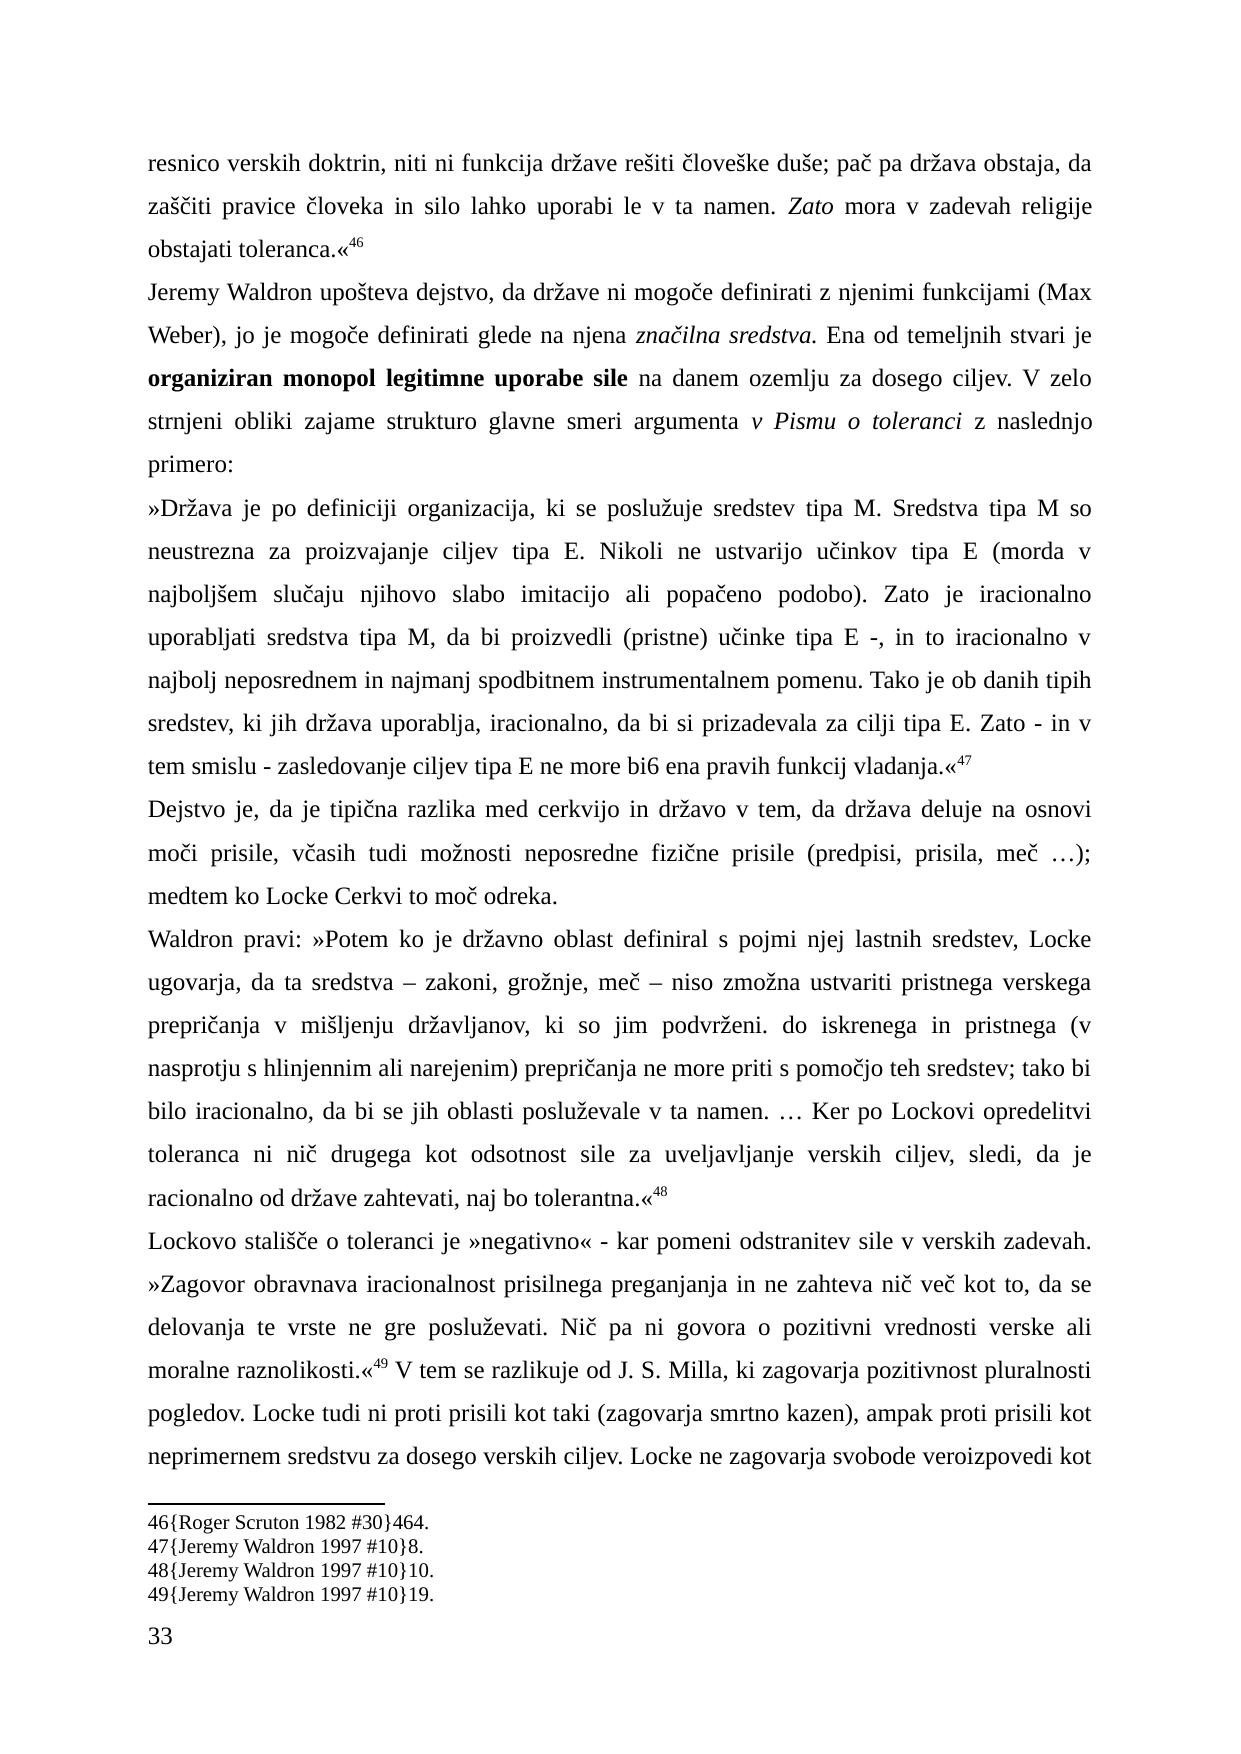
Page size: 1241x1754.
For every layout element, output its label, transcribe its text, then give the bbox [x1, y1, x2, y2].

text Jeremy Waldron upošteva dejstvo, da države ni mogoče definirati z njenimi funkcijami (Max Weber), jo je mogoče definirati glede na njena značilna sredstva. Ena od temeljnih stvari je organiziran monopol legitimne uporabe sile na danem ozemlju za dosego ciljev. V zelo strnjeni obliki zajame strukturo glavne smeri argumenta v Pismu o toleranci z naslednjo primero: [148, 277, 1093, 478]
text Waldron pravi: »Potem ko je državno oblast definiral s pojmi njej lastnih sredstev, Locke ugovarja, da ta sredstva – zakoni, grožnje, meč – niso zmožna ustvariti pristnega verskega prepričanja v mišljenju državljanov, ki so jim podvrženi. do iskrenega in pristnega (v nasprotju s hlinjennim ali narejenim) prepričanja ne more priti s pomočjo teh sredstev; tako bi bilo iracionalno, da bi se jih oblasti posluževale v ta namen. … Ker po Lockovi opredelitvi toleranca ni nič drugega kot odsotnost sile za uveljavljanje verskih ciljev, sledi, da je racionalno od države zahtevati, naj bo tolerantna.« [148, 924, 1093, 1211]
text »Država je po definiciji organizacija, ki se poslužuje sredstev tipa M. Sredstva tipa M so neustrezna za proizvajanje ciljev tipa E. Nikoli ne ustvarijo učinkov tipa E (morda v najboljšem slučaju njihovo slabo imitacijo ali popačeno podobo). Zato je iracionalno uporabljati sredstva tipa M, da bi proizvedli (pristne) učinke tipa E -, in to iracionalno v najbolj neposrednem in najmanj spodbitnem instrumentalnem pomenu. Tako je ob danih tipih sredstev, ki jih država uporablja, iracionalno, da bi si prizadevala za cilji tipa E. Zato - in v tem smislu - zasledovanje ciljev tipa E ne more bi6 ena pravih funkcij vladanja.« [148, 493, 1093, 780]
text resnico verskih doktrin, niti ni funkcija države rešiti človeške duše; pač pa država obstaja, da zaščiti pravice človeka in silo lahko uporabi le v ta namen. Zato mora v zadevah religije obstajati toleranca.« [148, 148, 1093, 263]
text {Jeremy Waldron 1997 #10}8. [148, 1534, 1093, 1558]
text {Jeremy Waldron 1997 #10}19. [148, 1582, 1093, 1606]
text Dejstvo je, da je tipična razlika med cerkvijo in državo v tem, da država deluje na osnovi moči prisile, včasih tudi možnosti neposredne fizične prisile (predpisi, prisila, meč …); medtem ko Locke Cerkvi to moč odreka. [148, 794, 1093, 909]
text {Roger Scruton 1982 #30}464. [148, 1510, 1093, 1534]
text {Jeremy Waldron 1997 #10}10. [148, 1558, 1093, 1582]
text Lockovo stališče o toleranci je »negativno« - kar pomeni odstranitev sile v verskih zadevah. »Zagovor obravnava iracionalnost prisilnega preganjanja in ne zahteva nič več kot to, da se delovanja te vrste ne gre posluževati. Nič pa ni govora o pozitivni vrednosti verske ali moralne raznolikosti.« V tem se razlikuje od J. S. Milla, ki zagovarja pozitivnost pluralnosti pogledov. Locke tudi ni proti prisili kot taki (zagovarja smrtno kazen), ampak proti prisili kot neprimernem sredstvu za dosego verskih ciljev. Locke ne zagovarja svobode veroizpovedi kot [148, 1226, 1093, 1470]
